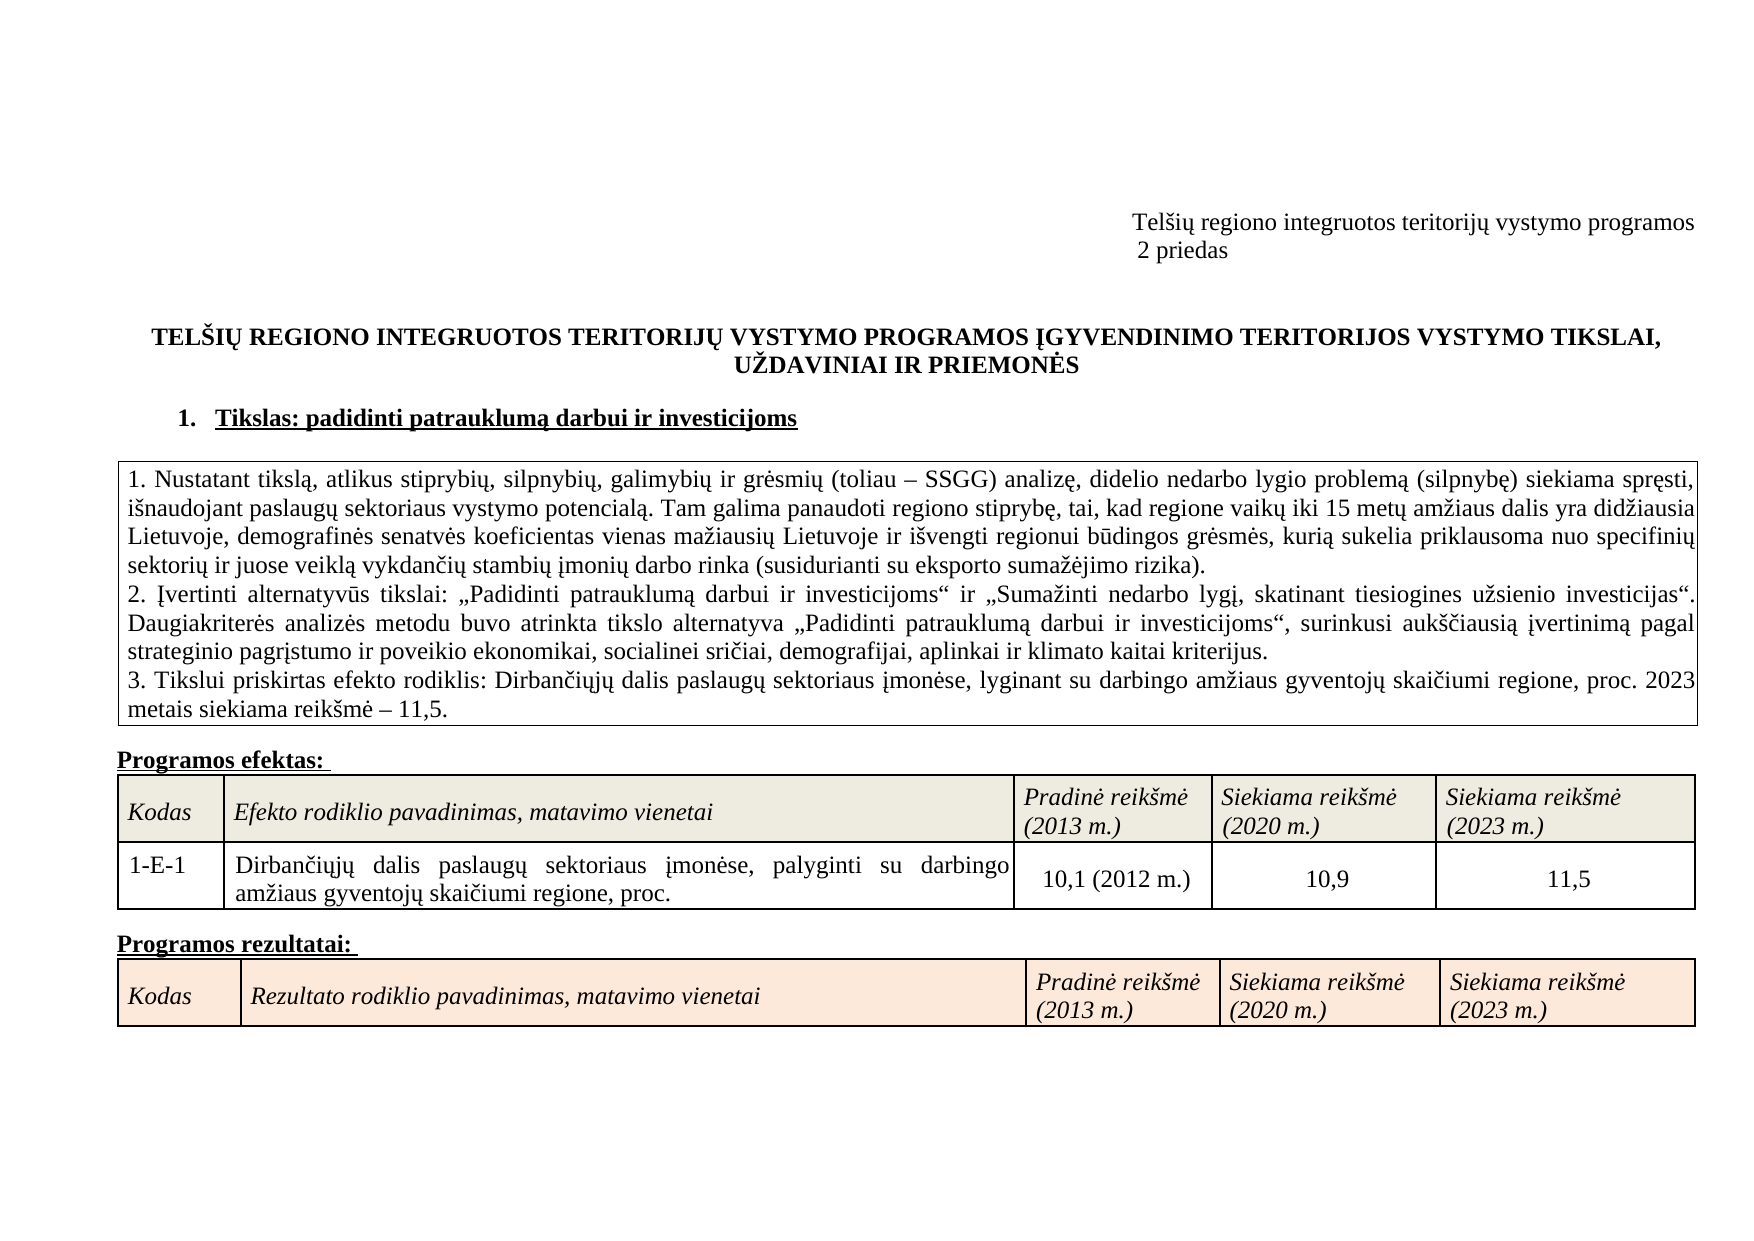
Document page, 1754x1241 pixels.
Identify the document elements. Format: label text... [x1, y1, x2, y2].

table_header Kodas [119, 776, 223, 841]
text Telšių regiono integruotos teritorijų vystymo programos [118, 207, 1695, 235]
table_cell 10,9 [1213, 843, 1435, 908]
text 2. Įvertinti alternatyvūs tikslai: „Padidinti patrauklumą darbui ir investicijoms“ ir „Sumažinti nedarbo lygį, skatinant tiesiogines užsienio investicijas“. Daugiakriterės analizės metodu buvo atrinkta tikslo alternatyva „Padidinti patrauklumą darbui ir investicijoms“, surinkusi aukščiausią įvertinimą pagal strateginio pagrįstumo ir poveikio ekonomikai, socialinei sričiai, demografijai, aplinkai ir klimato kaitai kriterijus. [119, 576, 1697, 662]
table_header Pradinė reikšmė (2013 m.) [1015, 776, 1211, 841]
table_cell 11,5 [1437, 843, 1694, 908]
text 3. Tikslui priskirtas efekto rodiklis: Dirbančiųjų dalis paslaugų sektoriaus įmonėse, lyginant su darbingo amžiaus gyventojų skaičiumi regione, proc. 2023 metais siekiama reikšmė – 11,5. [119, 662, 1697, 725]
table_header Kodas [119, 960, 240, 1025]
table_header Siekiama reikšmė (2023 m.) [1441, 960, 1694, 1025]
text Programos rezultatai: [117, 929, 1742, 958]
table_cell 10,1 (2012 m.) [1015, 843, 1211, 908]
text 1. Tikslas: padidinti patrauklumą darbui ir investicijoms [177, 403, 1695, 432]
table_cell 1-E-1 [119, 843, 223, 908]
table_header Pradinė reikšmė (2013 m.) [1027, 960, 1219, 1025]
table_cell Dirbančiųjų dalis paslaugų sektoriaus įmonėse, palyginti su darbingo amžiaus gyventojų skaičiumi regione, proc. [225, 843, 1013, 908]
table_header Siekiama reikšmė (2020 m.) [1221, 960, 1439, 1025]
table_header Siekiama reikšmė (2020 m.) [1213, 776, 1435, 841]
text 2 priedas [118, 235, 1695, 264]
text 1. Nustatant tikslą, atlikus stiprybių, silpnybių, galimybių ir grėsmių (toliau – SSGG) analizę, didelio nedarbo lygio problemą (silpnybę) siekiama spręsti, išnaudojant paslaugų sektoriaus vystymo potencialą. Tam galima panaudoti regiono stiprybę, tai, kad regione vaikų iki 15 metų amžiaus dalis yra didžiausia Lietuvoje, demografinės senatvės koeficientas vienas mažiausių Lietuvoje ir išvengti regionui būdingos grėsmės, kurią sukelia priklausoma nuo specifinių sektorių ir juose veiklą vykdančių stambių įmonių darbo rinka (susidurianti su eksporto sumažėjimo rizika). [119, 462, 1697, 576]
text TELŠIŲ REGIONO INTEGRUOTOS TERITORIJŲ VYSTYMO PROGRAMOS ĮGYVENDINIMO TERITORIJOS VYSTYMO TIKSLAI, UŽDAVINIAI IR PRIEMONĖS [118, 322, 1695, 379]
table_header Efekto rodiklio pavadinimas, matavimo vienetai [225, 776, 1013, 841]
text Programos efektas: [117, 745, 1742, 774]
table_header Rezultato rodiklio pavadinimas, matavimo vienetai [242, 960, 1025, 1025]
table_header Siekiama reikšmė (2023 m.) [1437, 776, 1694, 841]
